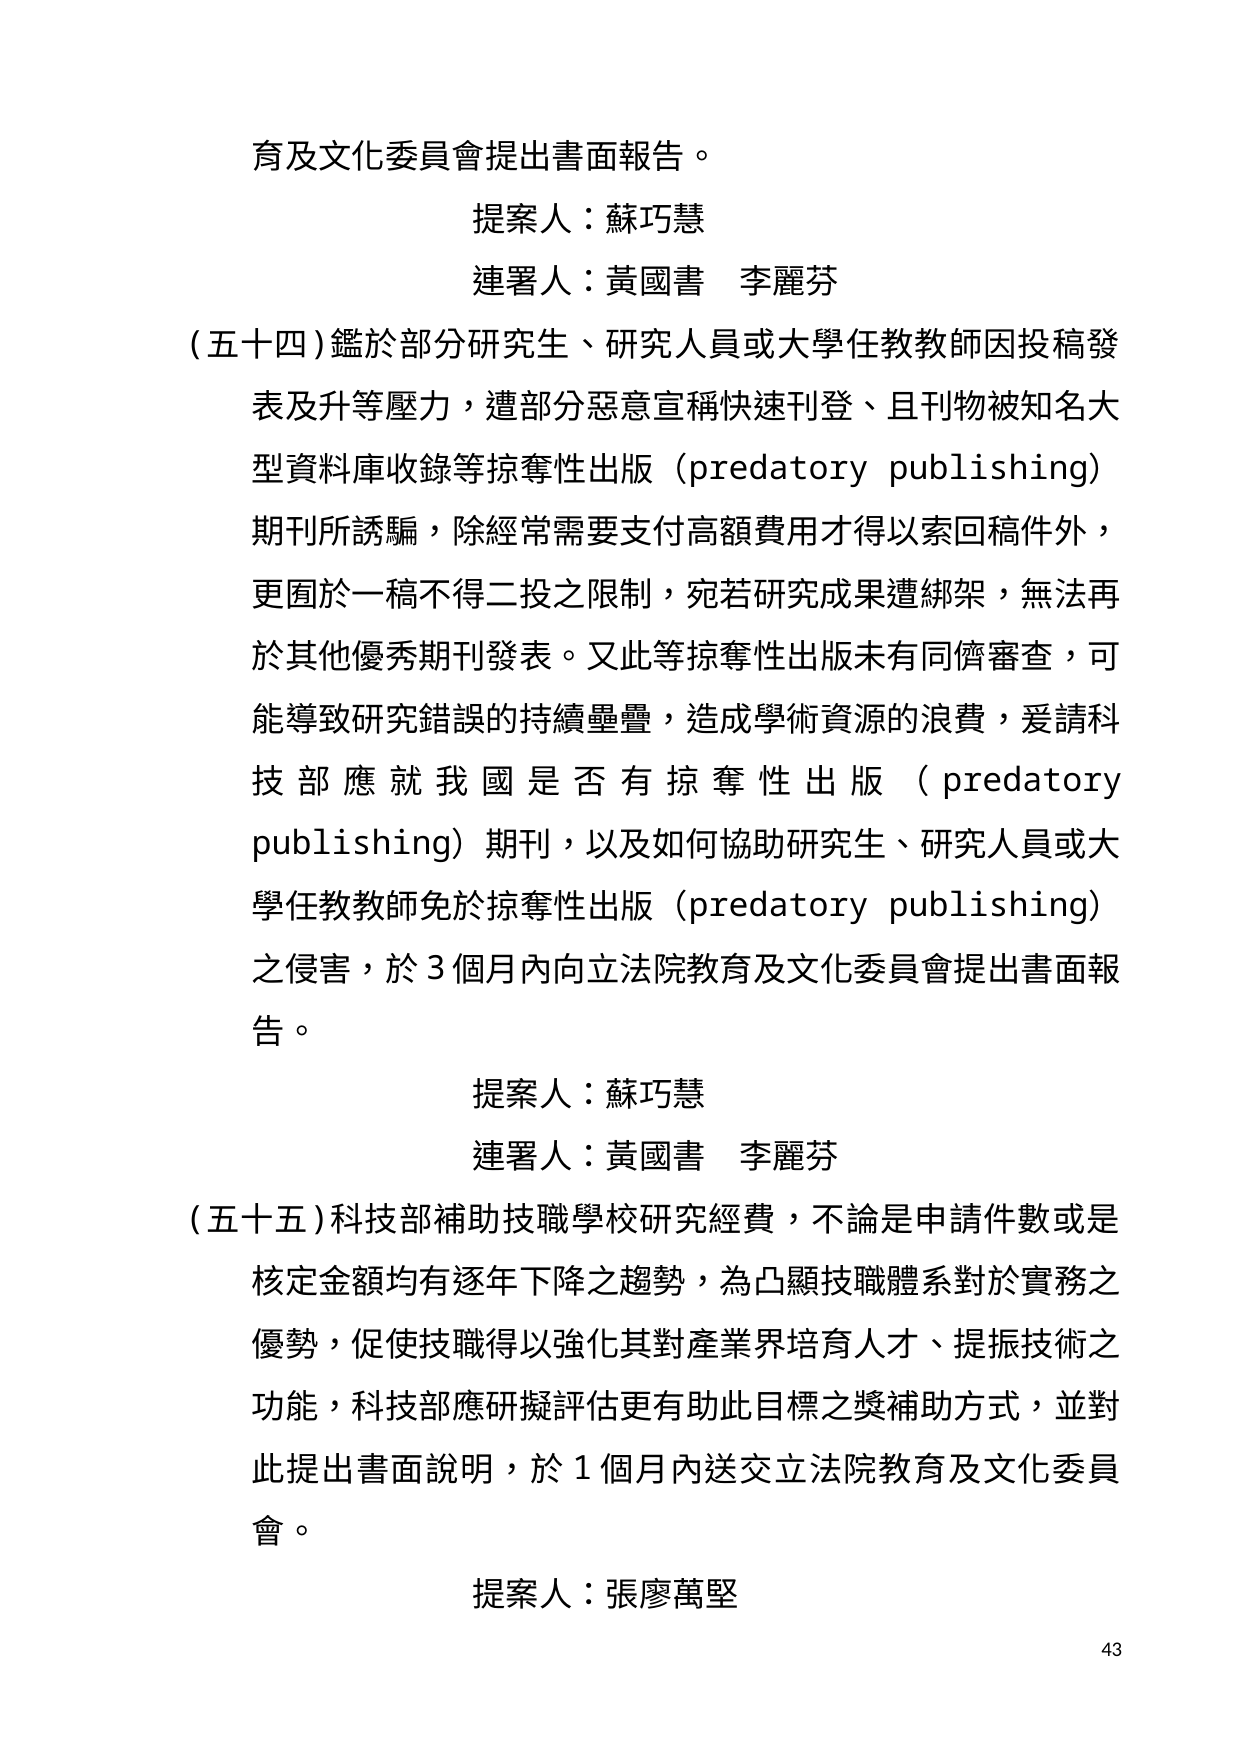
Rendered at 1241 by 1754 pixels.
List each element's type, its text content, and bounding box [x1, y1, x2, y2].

text 提案人：蘇巧慧 [472, 1050, 1122, 1112]
text 提案人：蘇巧慧 [472, 175, 1122, 237]
text 連署人：黃國書 李麗芬 [472, 1112, 1122, 1175]
text 育及文化委員會提出書面報告。 [185, 112, 1122, 175]
text (五十五)科技部補助技職學校研究經費，不論是申請件數或是核定金額均有逐年下降之趨勢，為凸顯技職體系對於實務之優勢，促使技職得以強化其對產業界培育人才、提振技術之功能，科技部應研擬評估更有助此目標之獎補助方式，並對此提出書面說明，於1個月內送交立法院教育及文化委員會。 [185, 1175, 1122, 1550]
text (五十四)鑑於部分研究生、研究人員或大學任教教師因投稿發表及升等壓力，遭部分惡意宣稱快速刊登、且刊物被知名大型資料庫收錄等掠奪性出版（predatory publishing）期刊所誘騙，除經常需要支付高額費用才得以索回稿件外，更囿於一稿不得二投之限制，宛若研究成果遭綁架，無法再於其他優秀期刊發表。又此等掠奪性出版未有同儕審查，可能導致研究錯誤的持續壘疊，造成學術資源的浪費，爰請科技部應就我國是否有掠奪性出版（predatory publishing）期刊，以及如何協助研究生、研究人員或大學任教教師免於掠奪性出版（predatory publishing）之侵害，於3個月內向立法院教育及文化委員會提出書面報告。 [185, 300, 1122, 1050]
text 連署人：黃國書 李麗芬 [472, 237, 1122, 300]
text 提案人：張廖萬堅 [472, 1550, 1122, 1612]
